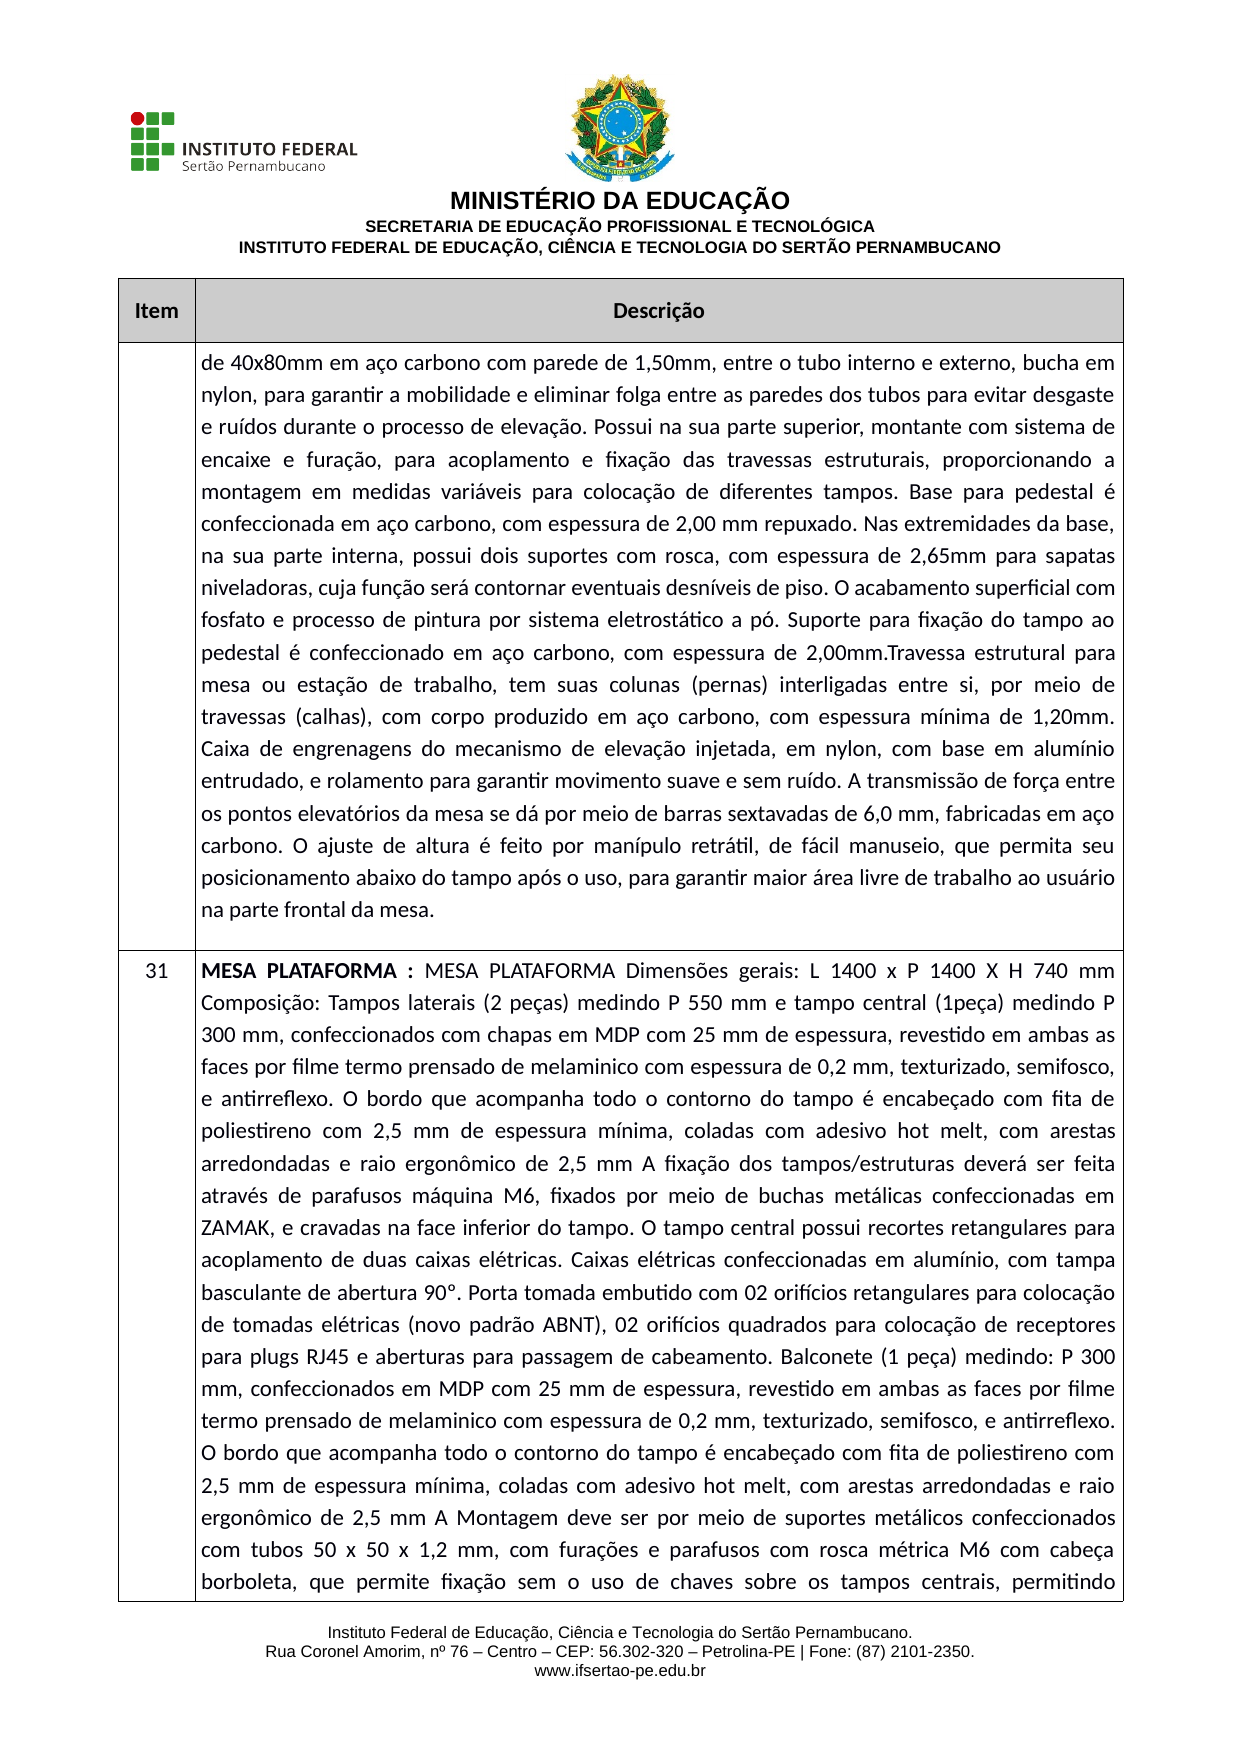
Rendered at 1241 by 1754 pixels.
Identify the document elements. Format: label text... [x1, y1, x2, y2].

picture [565, 74, 675, 182]
table_cell [119, 343, 195, 950]
table_cell MESA PLATAFORMA : MESA PLATAFORMA Dimensões gerais: L 1400 x P 1400 X H 740 mm Composição: Tampos laterais (2 peças) medindo P 550 mm e tampo central (1peça) medindo P 300 mm, confeccionados com chapas em MDP com 25 mm de espessura, revestido em ambas as faces por filme termo prensado de melaminico com espessura de 0,2 mm, texturizado, semifosco, e antirreflexo. O bordo que acompanha todo o contorno do tampo é encabeçado com fita de poliestireno com 2,5 mm de espessura mínima, coladas com adesivo hot melt, com arestas arredondadas e raio ergonômico de 2,5 mm A fixação dos tampos/estruturas deverá ser feita através de parafusos máquina M6, fixados por meio de buchas metálicas confeccionadas em ZAMAK, e cravadas na face inferior do tampo. O tampo central possui recortes retangulares para acoplamento de duas caixas elétricas. Caixas elétricas confeccionadas em alumínio, com tampa basculante de abertura 90º. Porta tomada embutido com 02 orifícios retangulares para colocação de tomadas elétricas (novo padrão ABNT), 02 orifícios quadrados para colocação de receptores para plugs RJ45 e aberturas para passagem de cabeamento. Balconete (1 peça) medindo: P 300 mm, confeccionados em MDP com 25 mm de espessura, revestido em ambas as faces por filme termo prensado de melaminico com espessura de 0,2 mm, texturizado, semifosco, e antirreflexo. O bordo que acompanha todo o contorno do tampo é encabeçado com fita de poliestireno com 2,5 mm de espessura mínima, coladas com adesivo hot melt, com arestas arredondadas e raio ergonômico de 2,5 mm A Montagem deve ser por meio de suportes metálicos confeccionados com tubos 50 x 50 x 1,2 mm, com furações e parafusos com rosca métrica M6 com cabeça borboleta, que permite fixação sem o uso de chaves sobre os tampos centrais, permitindo [196, 951, 1123, 1601]
table_cell de 40x80mm em aço carbono com parede de 1,50mm, entre o tubo interno e externo, bucha em nylon, para garantir a mobilidade e eliminar folga entre as paredes dos tubos para evitar desgaste e ruídos durante o processo de elevação. Possui na sua parte superior, montante com sistema de encaixe e furação, para acoplamento e fixação das travessas estruturais, proporcionando a montagem em medidas variáveis para colocação de diferentes tampos. Base para pedestal é confeccionada em aço carbono, com espessura de 2,00 mm repuxado. Nas extremidades da base, na sua parte interna, possui dois suportes com rosca, com espessura de 2,65mm para sapatas niveladoras, cuja função será contornar eventuais desníveis de piso. O acabamento superficial com fosfato e processo de pintura por sistema eletrostático a pó. Suporte para fixação do tampo ao pedestal é confeccionado em aço carbono, com espessura de 2,00mm.Travessa estrutural para mesa ou estação de trabalho, tem suas colunas (pernas) interligadas entre si, por meio de travessas (calhas), com corpo produzido em aço carbono, com espessura mínima de 1,20mm. Caixa de engrenagens do mecanismo de elevação injetada, em nylon, com base em alumínio entrudado, e rolamento para garantir movimento suave e sem ruído. A transmissão de força entre os pontos elevatórios da mesa se dá por meio de barras sextavadas de 6,0 mm, fabricadas em aço carbono. O ajuste de altura é feito por manípulo retrátil, de fácil manuseio, que permita seu posicionamento abaixo do tampo após o uso, para garantir maior área livre de trabalho ao usuário na parte frontal da mesa. [196, 343, 1123, 950]
picture [130, 112, 358, 171]
table_header Descrição [196, 279, 1123, 342]
table_cell 31 [119, 951, 195, 1601]
table_header Item [119, 279, 195, 342]
